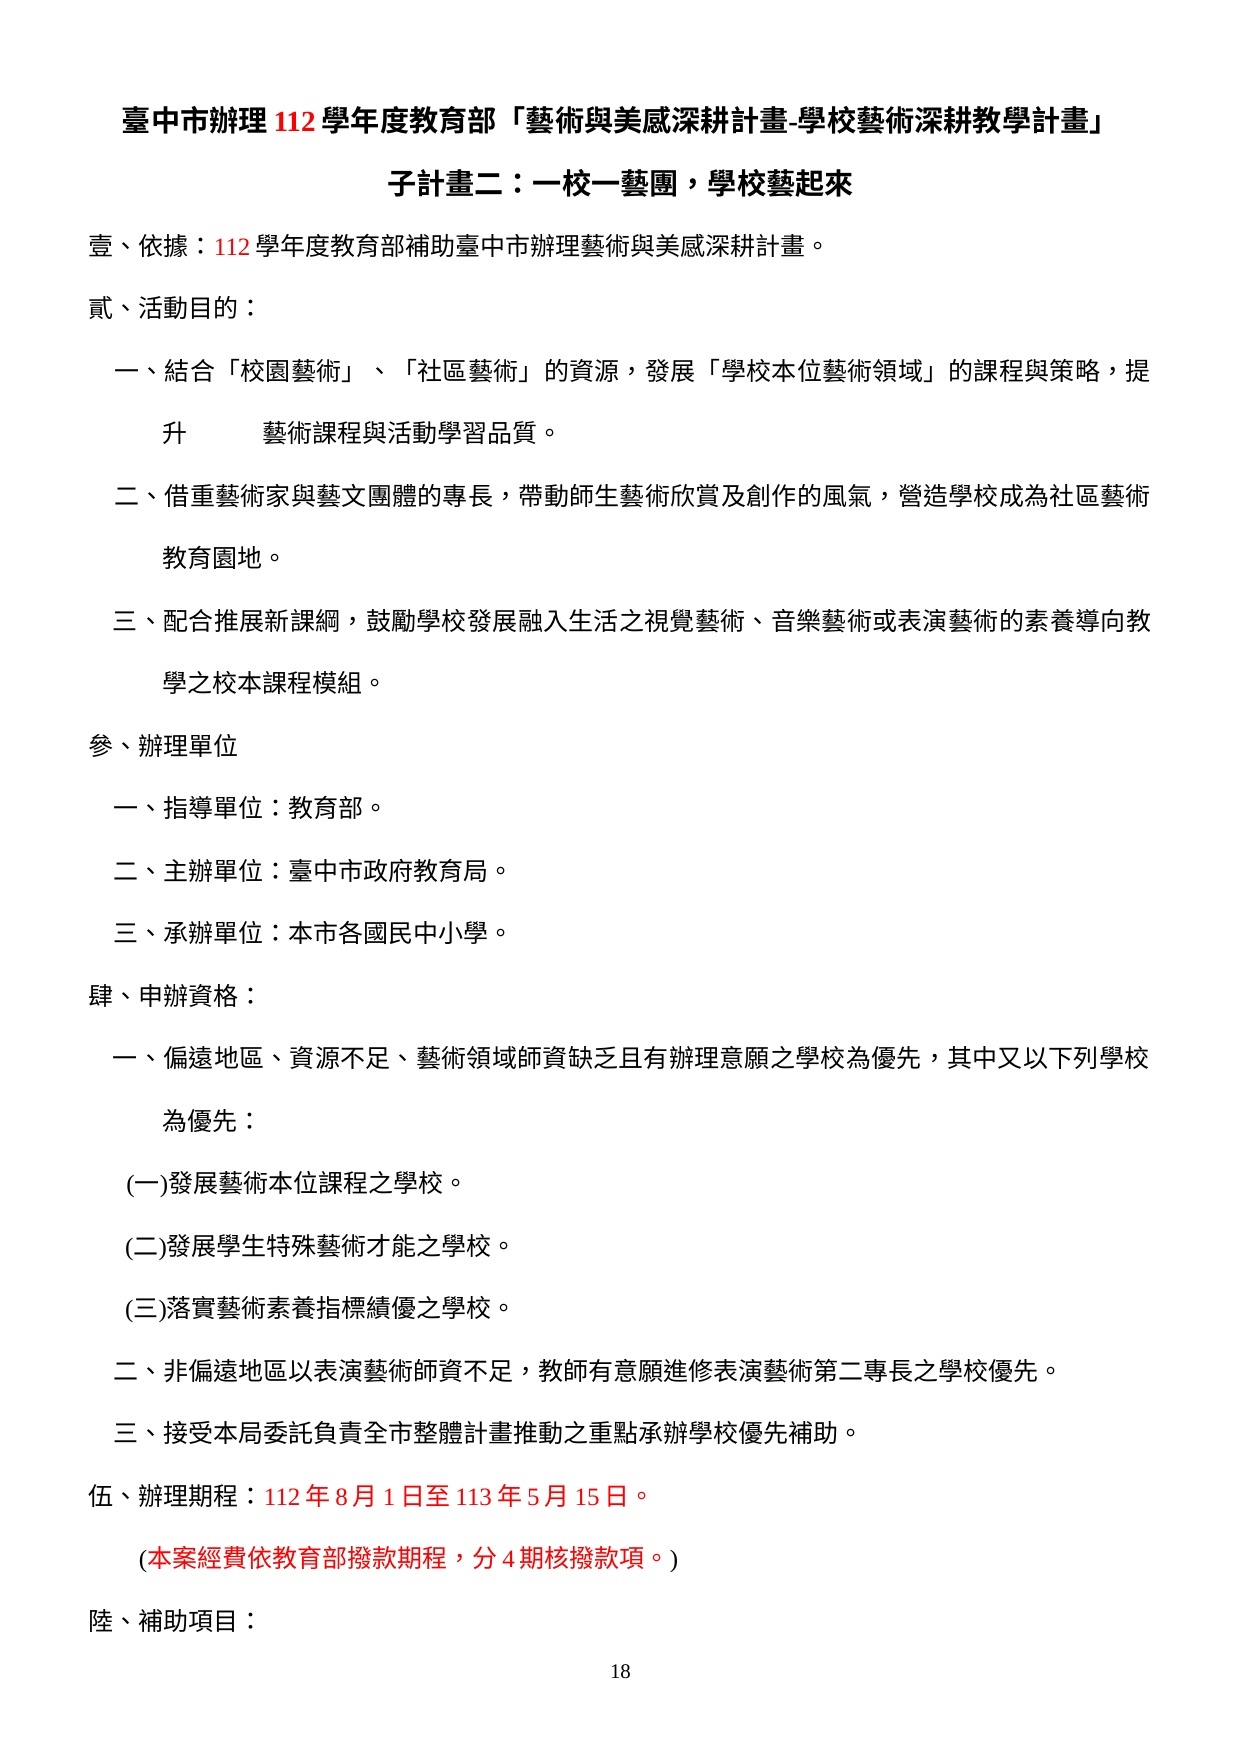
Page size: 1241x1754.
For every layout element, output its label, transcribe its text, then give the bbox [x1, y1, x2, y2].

text 貳、活動目的： [89, 265, 1152, 327]
text (二)發展學生特殊藝術才能之學校。 [89, 1202, 1152, 1265]
text (三)落實藝術素養指標績優之學校。 [89, 1265, 1152, 1327]
text 陸、補助項目： [89, 1577, 1152, 1640]
text 臺中市辦理112學年度教育部「藝術與美感深耕計畫-學校藝術深耕教學計畫」 [89, 77, 1152, 140]
text 三、接受本局委託負責全市整體計畫推動之重點承辦學校優先補助。 [89, 1390, 1152, 1452]
text 伍、辦理期程：112年8月1日至113年5月15日。 [89, 1452, 1152, 1515]
text (本案經費依教育部撥款期程，分4期核撥款項。) [139, 1515, 1152, 1577]
text 子計畫二：一校一藝團，學校藝起來 [89, 140, 1152, 202]
text 二、借重藝術家與藝文團體的專長，帶動師生藝術欣賞及創作的風氣，營造學校成為社區藝術 教育園地。 [89, 452, 1152, 577]
text (一)發展藝術本位課程之學校。 [114, 1140, 1152, 1202]
text 肆、申辦資格： [89, 952, 1152, 1015]
text 參、辦理單位 [89, 702, 1152, 765]
text 一、結合「校園藝術」、「社區藝術」的資源，發展「學校本位藝術領域」的課程與策略，提升 藝術課程與活動學習品質。 [89, 327, 1152, 452]
text 二、主辦單位：臺中市政府教育局。 [89, 827, 1152, 890]
text 一、偏遠地區、資源不足、藝術領域師資缺乏且有辦理意願之學校為優先，其中又以下列學校為優先： [113, 1015, 1152, 1140]
text 一、指導單位：教育部。 [89, 765, 1152, 827]
text 壹、依據：112學年度教育部補助臺中市辦理藝術與美感深耕計畫。 [89, 202, 1152, 265]
text 三、承辦單位：本市各國民中小學。 [89, 890, 1152, 952]
text 三、配合推展新課綱，鼓勵學校發展融入生活之視覺藝術、音樂藝術或表演藝術的素養導向教學之校本課程模組。 [113, 577, 1152, 702]
text 二、非偏遠地區以表演藝術師資不足，教師有意願進修表演藝術第二專長之學校優先。 [89, 1327, 1152, 1390]
